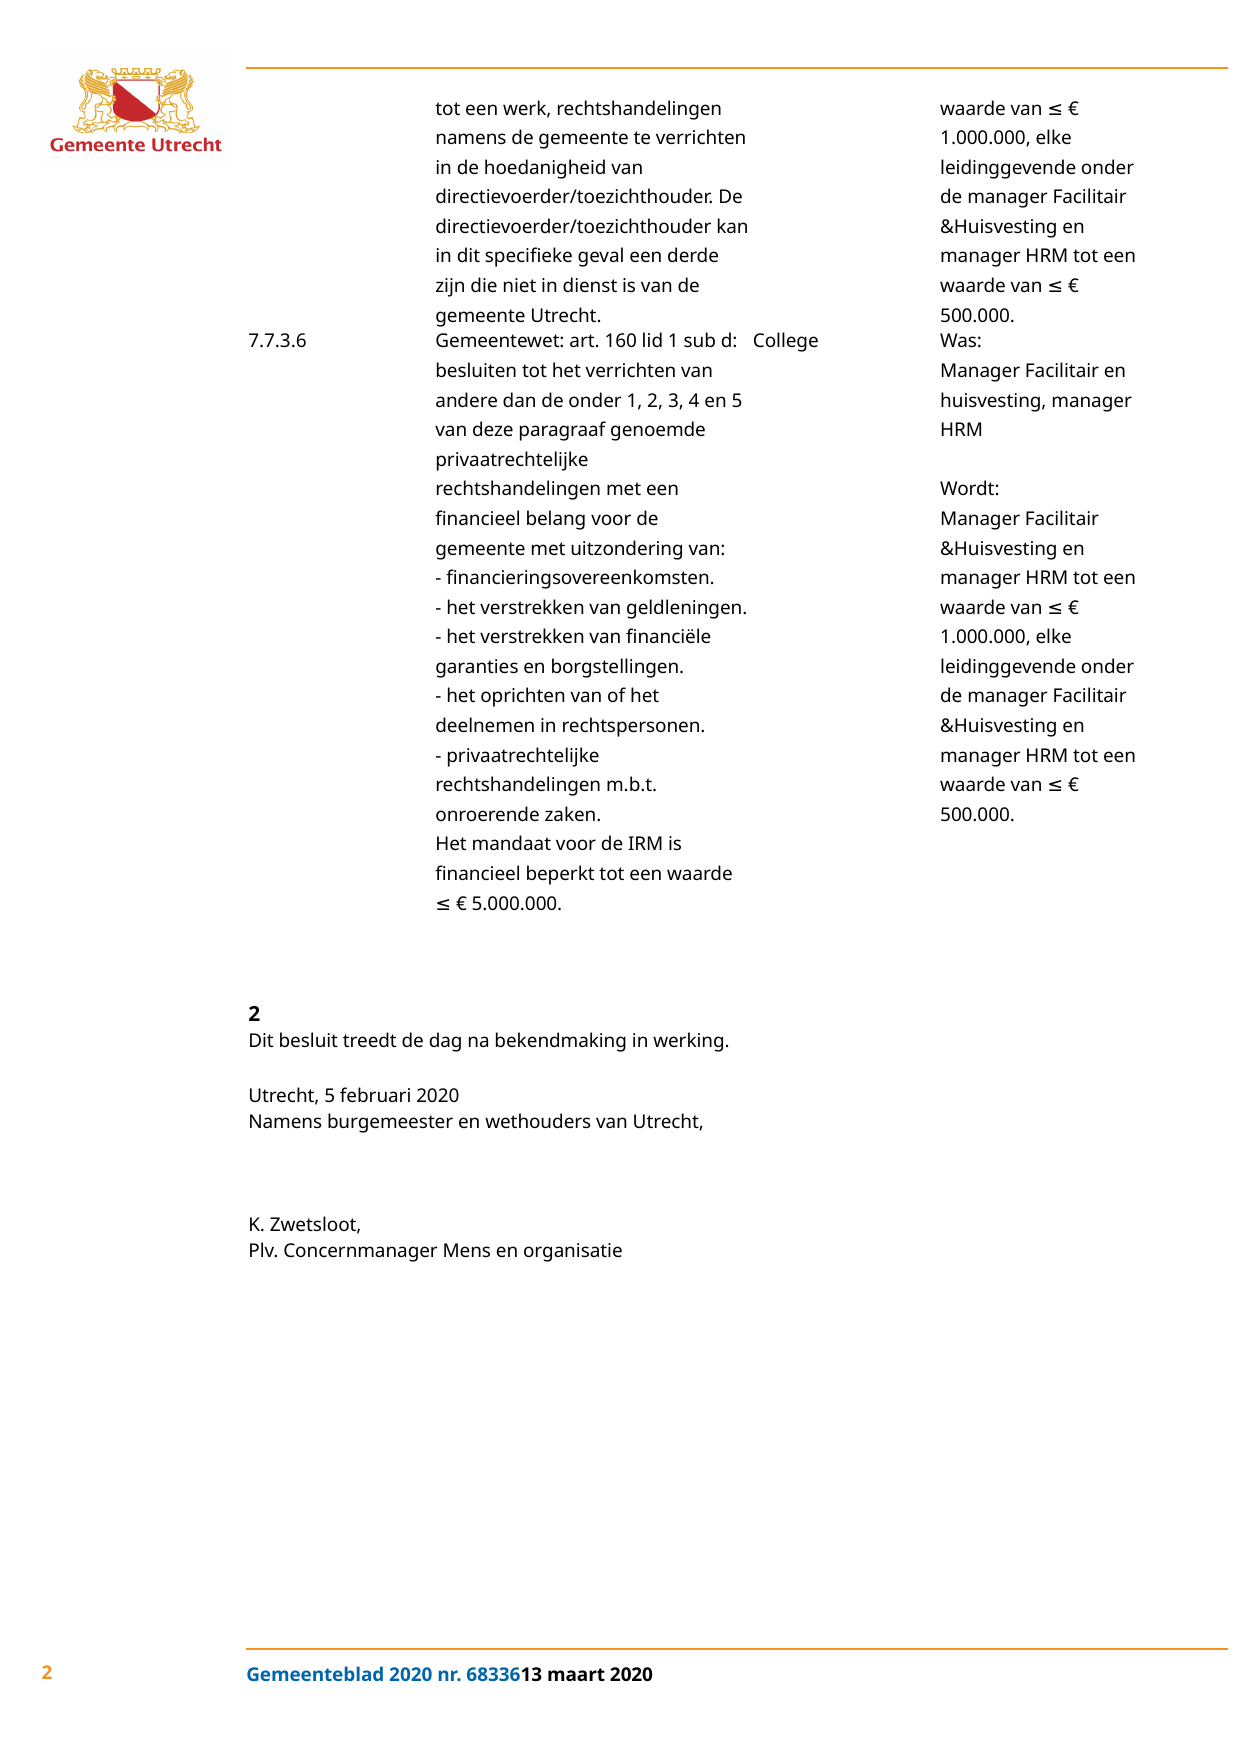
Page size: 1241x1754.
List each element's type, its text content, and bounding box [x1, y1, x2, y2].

table_cell Gemeentewet: art. 160 lid 1 sub d: besluiten tot het verrichten van andere dan de onder 1, 2, 3, 4 en 5 van deze paragraaf genoemde privaatrechtelijke rechtshandelingen met een financieel belang voor de gemeente met uitzondering van: - financieringsovereenkomsten. - het verstrekken van geldleningen. - het verstrekken van financiële garanties en borgstellingen. - het oprichten van of het deelnemen in rechtspersonen. - privaatrechtelijke rechtshandelingen m.b.t. onroerende zaken. Het mandaat voor de IRM is financieel beperkt tot een waarde ≤ € 5.000.000. [435, 328, 753, 915]
text Namens burgemeester en wethouders van Utrecht, [248, 1108, 1152, 1134]
picture [41, 47, 231, 172]
text Utrecht, 5 februari 2020 [248, 1082, 1152, 1108]
table_cell tot een werk, rechtshandelingen namens de gemeente te verrichten in de hoedanigheid van directievoerder/toezichthouder. De directievoerder/toezichthouder kan in dit specifieke geval een derde zijn die niet in dienst is van de gemeente Utrecht. [435, 95, 753, 328]
table_cell 7.7.3.6 [248, 328, 435, 915]
text 2 [248, 999, 1152, 1027]
table_cell waarde van ≤ € 1.000.000, elke leidinggevende onder de manager Facilitair &Huisvesting en manager HRM tot een waarde van ≤ € 500.000. [940, 95, 1152, 328]
text Dit besluit treedt de dag na bekendmaking in werking. [248, 1027, 1152, 1053]
table_cell [753, 95, 940, 328]
table_cell [248, 95, 435, 328]
text Plv. Concernmanager Mens en organisatie [248, 1237, 1152, 1262]
table_cell Was: Manager Facilitair en huisvesting, manager HRM Wordt: Manager Facilitair &Huisvesting en manager HRM tot een waarde van ≤ € 1.000.000, elke leidinggevende onder de manager Facilitair &Huisvesting en manager HRM tot een waarde van ≤ € 500.000. [940, 328, 1152, 915]
table_cell College [753, 328, 940, 915]
text K. Zwetsloot, [248, 1211, 1152, 1237]
